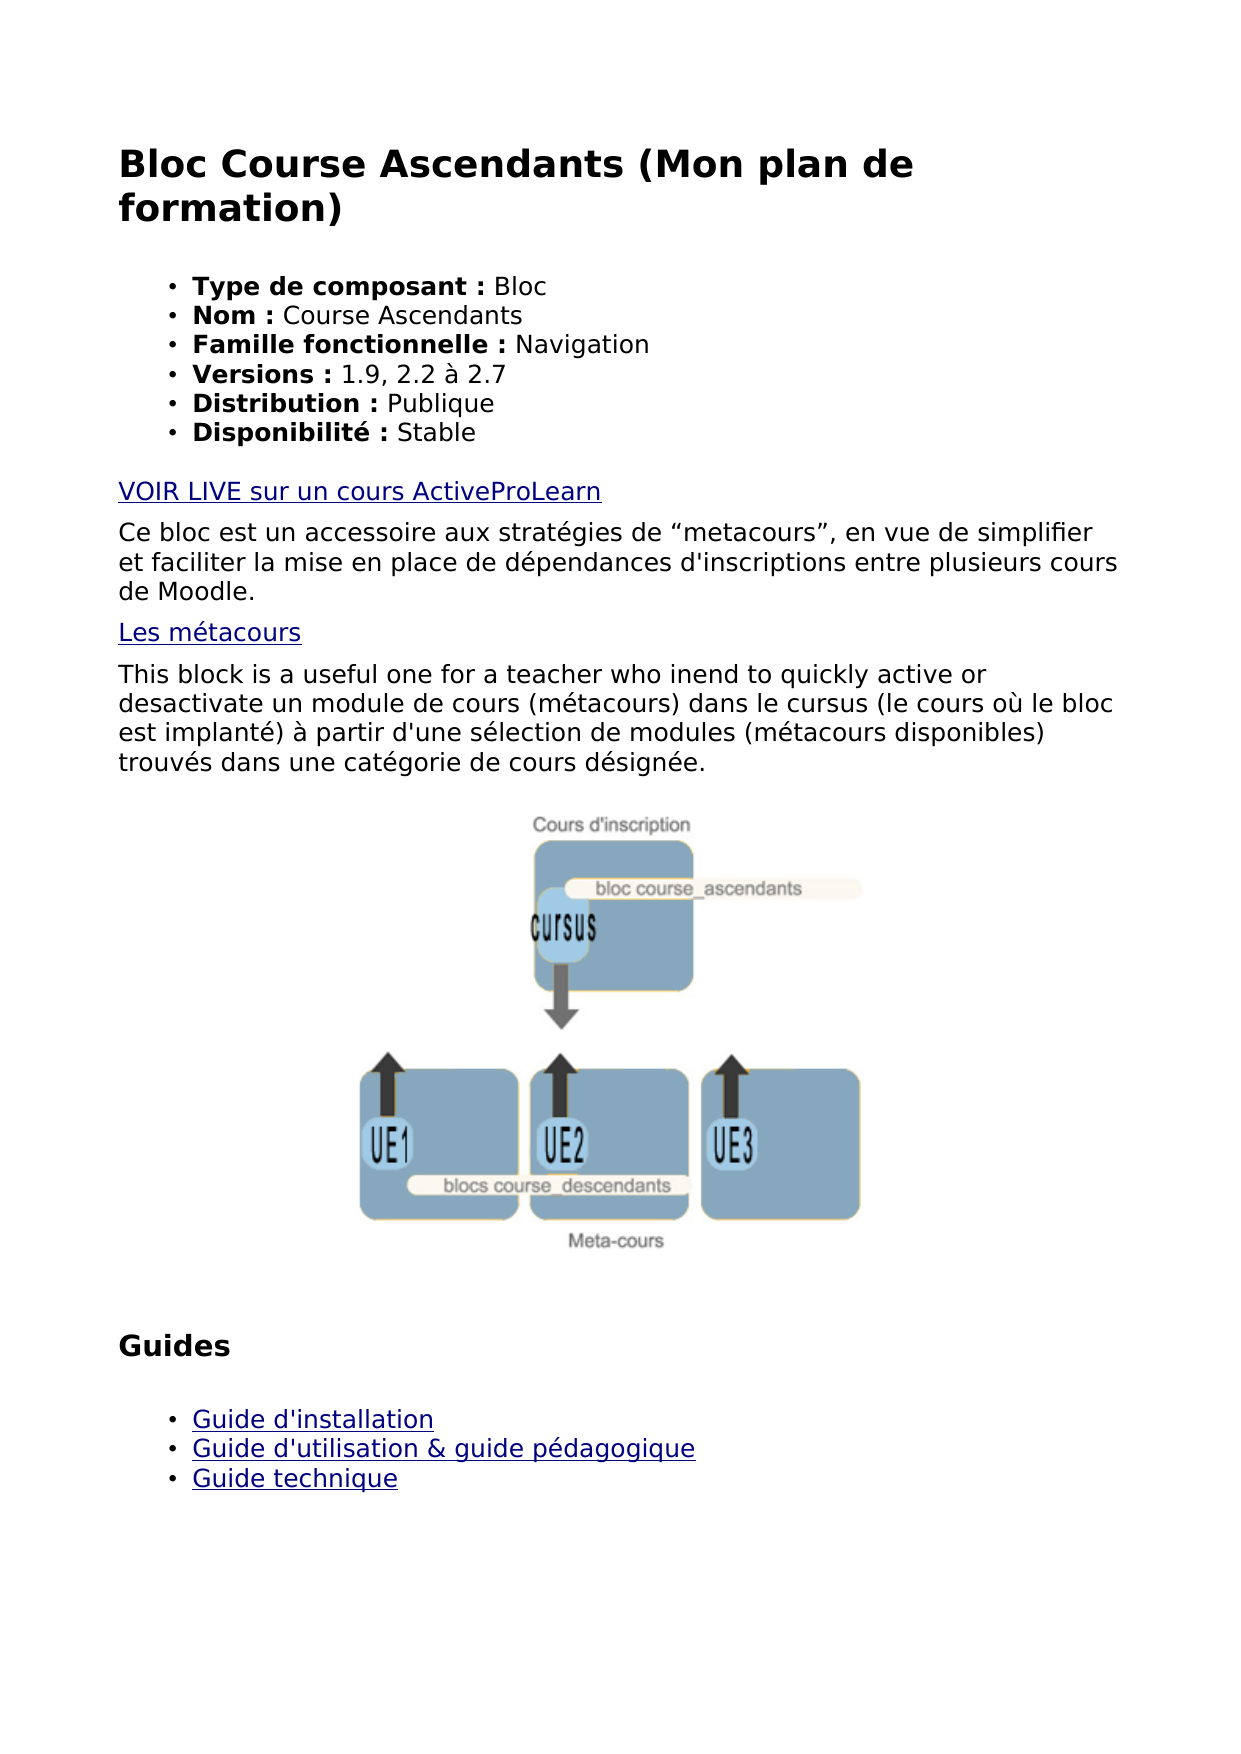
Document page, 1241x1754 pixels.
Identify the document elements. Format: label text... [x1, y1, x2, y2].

list Guide technique [177, 1464, 1122, 1493]
list Disponibilité : Stable [177, 418, 1122, 447]
list Famille fonctionnelle : Navigation [177, 331, 1122, 360]
list Type de composant : Bloc [177, 272, 1122, 302]
list Guide d'installation [177, 1405, 1122, 1434]
text VOIR LIVE sur un cours ActiveProLearn [118, 477, 1122, 506]
list Versions : 1.9, 2.2 à 2.7 [177, 360, 1122, 389]
list Guide d'utilisation & guide pédagogique [177, 1434, 1122, 1464]
list Nom : Course Ascendants [177, 302, 1122, 331]
list Distribution : Publique [177, 389, 1122, 418]
subtitle Bloc Course Ascendants (Mon plan de formation) [118, 143, 1122, 230]
text This block is a useful one for a teacher who inend to quickly active or desactivate un module de cours (métacours) dans le cursus (le cours où le bloc est implanté) à partir d'une sélection de modules (métacours disponibles) trouvés dans une catégorie de cours désignée. [118, 660, 1122, 777]
picture [296, 789, 944, 1263]
subtitle Guides [118, 1329, 1122, 1363]
text Ce bloc est un accessoire aux stratégies de “metacours”, en vue de simplifier et faciliter la mise en place de dépendances d'inscriptions entre plusieurs cours de Moodle. [118, 518, 1122, 606]
text Les métacours [118, 618, 1122, 648]
